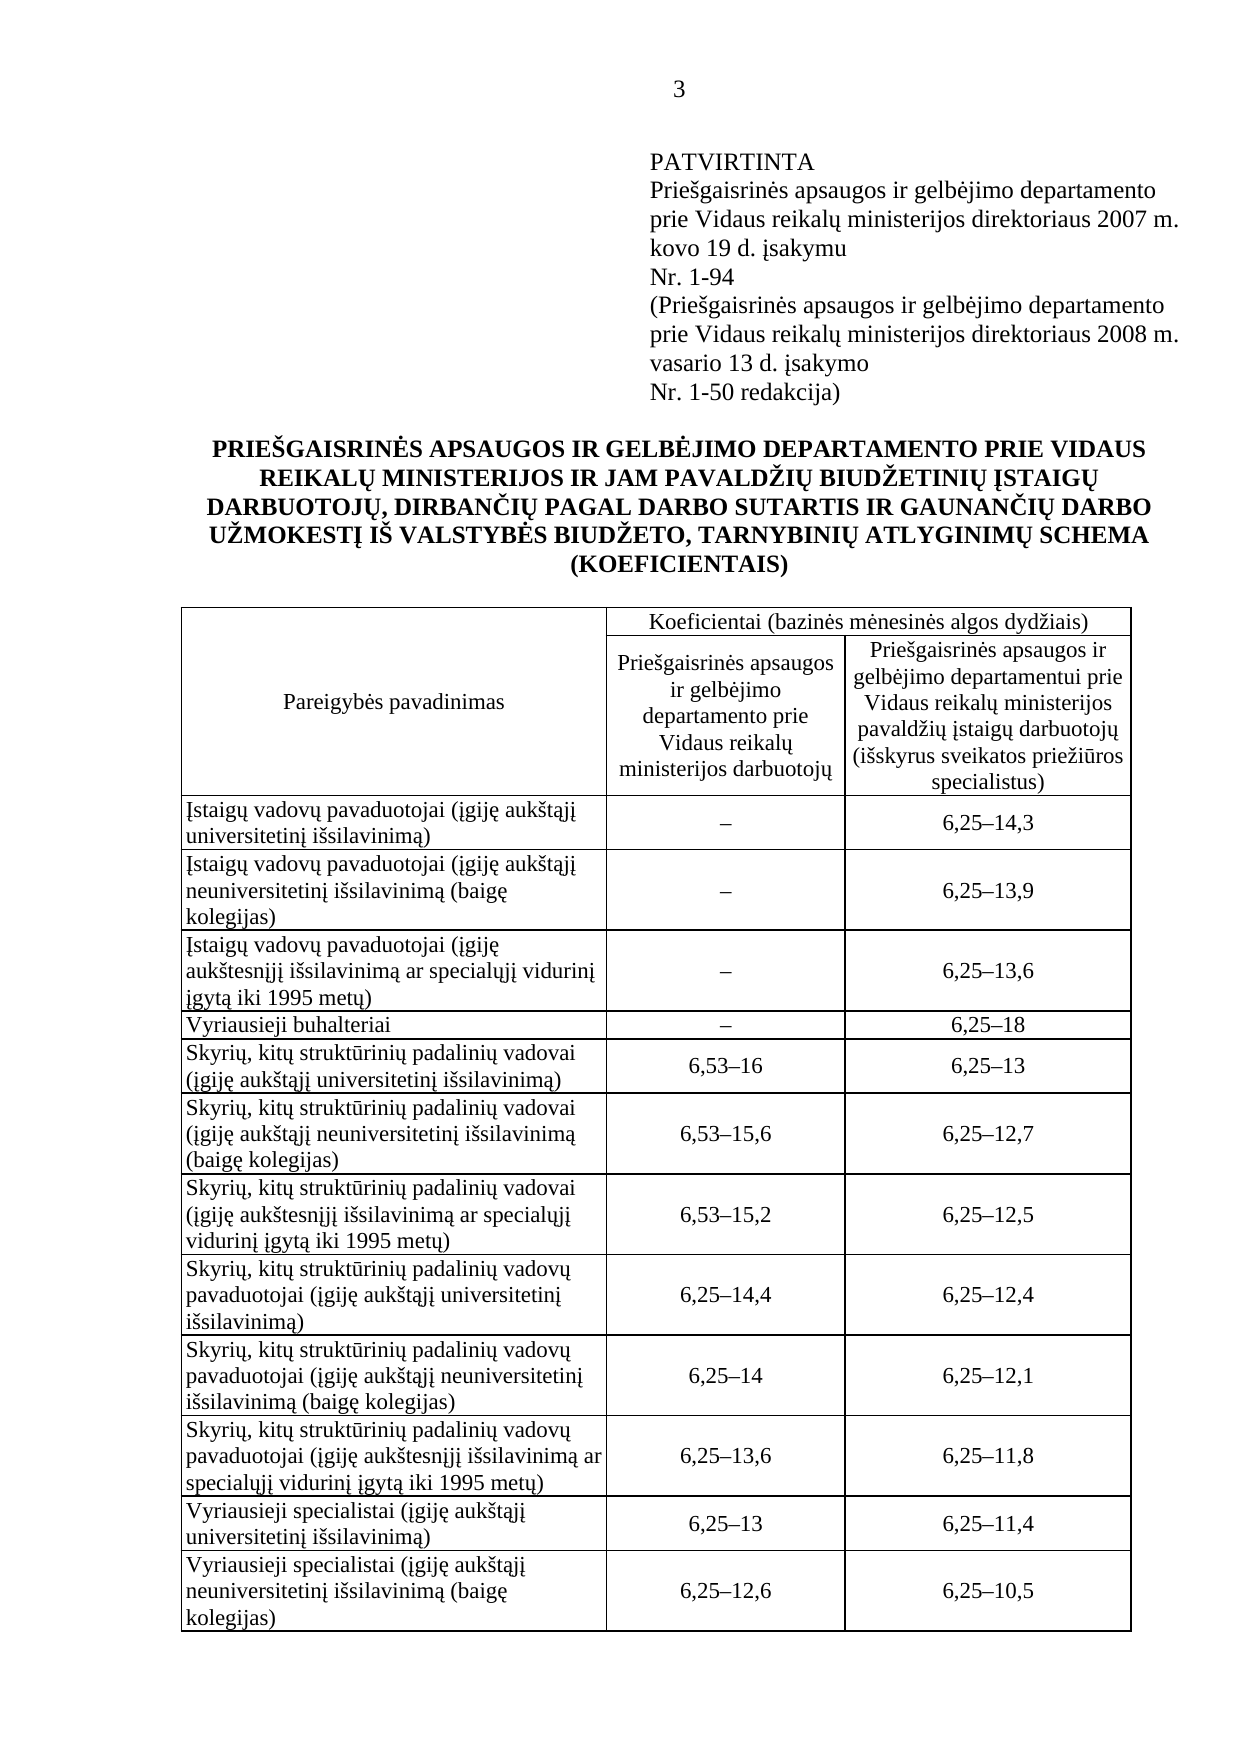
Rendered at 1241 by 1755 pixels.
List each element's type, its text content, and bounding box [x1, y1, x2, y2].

table_cell 6,25–12,7 [846, 1094, 1130, 1173]
table_cell 6,25–14 [607, 1336, 844, 1415]
table_cell Skyrių, kitų struktūrinių padalinių vadovų pavaduotojai (įgiję aukštesnįjį išsilavinimą ar specialųjį vidurinį įgytą iki 1995 metų) [182, 1416, 606, 1495]
table_cell 6,53–15,2 [607, 1175, 844, 1253]
table_cell Skyrių, kitų struktūrinių padalinių vadovų pavaduotojai (įgiję aukštąjį neuniversitetinį išsilavinimą (baigę kolegijas) [182, 1336, 606, 1415]
table_cell 6,25–18 [846, 1012, 1130, 1038]
table_cell 6,25–10,5 [846, 1551, 1130, 1630]
table_cell – [607, 931, 844, 1010]
table_cell 6,25–13,6 [607, 1416, 844, 1495]
table_cell 6,25–12,5 [846, 1175, 1130, 1253]
table_cell 6,25–13,6 [846, 931, 1130, 1010]
table_cell Vyriausieji specialistai (įgiję aukštąjį neuniversitetinį išsilavinimą (baigę kolegijas) [182, 1551, 606, 1630]
table_cell 6,25–12,1 [846, 1336, 1130, 1415]
table_cell 6,25–12,4 [846, 1255, 1130, 1334]
text (Priešgaisrinės apsaugos ir gelbėjimo departamento prie Vidaus reikalų ministerijos direktoriaus 2008 m. vasario 13 d. įsakymo Nr. 1-50 redakcija) [649, 291, 1181, 406]
table_cell Įstaigų vadovų pavaduotojai (įgiję aukštąjį neuniversitetinį išsilavinimą (baigę kolegijas) [182, 850, 606, 929]
table_cell Priešgaisrinės apsaugos ir gelbėjimo departamento prie Vidaus reikalų ministerijos darbuotojų [607, 636, 844, 794]
text PATVIRTINTA [649, 147, 1181, 176]
table_cell 6,25–12,6 [607, 1551, 844, 1630]
table_cell 6,25–11,8 [846, 1416, 1130, 1495]
table_cell Vyriausieji buhalteriai [182, 1012, 606, 1038]
table_cell Įstaigų vadovų pavaduotojai (įgiję aukštąjį universitetinį išsilavinimą) [182, 796, 606, 849]
table_cell Skyrių, kitų struktūrinių padalinių vadovai (įgiję aukštąjį neuniversitetinį išsilavinimą (baigę kolegijas) [182, 1094, 606, 1173]
table_cell 6,53–16 [607, 1040, 844, 1092]
table_cell Skyrių, kitų struktūrinių padalinių vadovai (įgiję aukštesnįjį išsilavinimą ar specialųjį vidurinį įgytą iki 1995 metų) [182, 1175, 606, 1253]
table_cell Skyrių, kitų struktūrinių padalinių vadovai (įgiję aukštąjį universitetinį išsilavinimą) [182, 1040, 606, 1092]
table_cell Priešgaisrinės apsaugos ir gelbėjimo departamentui prie Vidaus reikalų ministerijos pavaldžių įstaigų darbuotojų (išskyrus sveikatos priežiūros specialistus) [846, 636, 1130, 794]
table_cell 6,25–14,4 [607, 1255, 844, 1334]
table_cell 6,25–13 [846, 1040, 1130, 1092]
table_header Pareigybės pavadinimas [182, 608, 606, 794]
table_cell 6,53–15,6 [607, 1094, 844, 1173]
text Priešgaisrinės apsaugos ir gelbėjimo departamento prie Vidaus reikalų ministerijos direktoriaus 2007 m. kovo 19 d. įsakymu Nr. 1-94 [649, 176, 1181, 291]
text PRIEŠGAISRINĖS APSAUGOS IR GELBĖJIMO DEPARTAMENTO PRIE VIDAUS REIKALŲ MINISTERIJOS IR JAM PAVALDŽIŲ BIUDŽETINIŲ ĮSTAIGŲ DARBUOTOJŲ, DIRBANČIŲ PAGAL DARBO SUTARTIS IR GAUNANČIŲ DARBO UŽMOKESTĮ IŠ VALSTYBĖS BIUDŽETO, TARNYBINIŲ ATLYGINIMŲ SCHEMA (KOEFICIENTAIS) [177, 434, 1181, 578]
table_header Koeficientai (bazinės mėnesinės algos dydžiais) [607, 608, 1130, 635]
table_cell – [607, 850, 844, 929]
table_cell – [607, 796, 844, 849]
table_cell 6,25–13 [607, 1497, 844, 1549]
table_cell Skyrių, kitų struktūrinių padalinių vadovų pavaduotojai (įgiję aukštąjį universitetinį išsilavinimą) [182, 1255, 606, 1334]
table_cell 6,25–14,3 [846, 796, 1130, 849]
table_cell 6,25–11,4 [846, 1497, 1130, 1549]
table_cell Vyriausieji specialistai (įgiję aukštąjį universitetinį išsilavinimą) [182, 1497, 606, 1549]
table_cell 6,25–13,9 [846, 850, 1130, 929]
table_cell Įstaigų vadovų pavaduotojai (įgiję aukštesnįjį išsilavinimą ar specialųjį vidurinį įgytą iki 1995 metų) [182, 931, 606, 1010]
table_cell – [607, 1012, 844, 1038]
